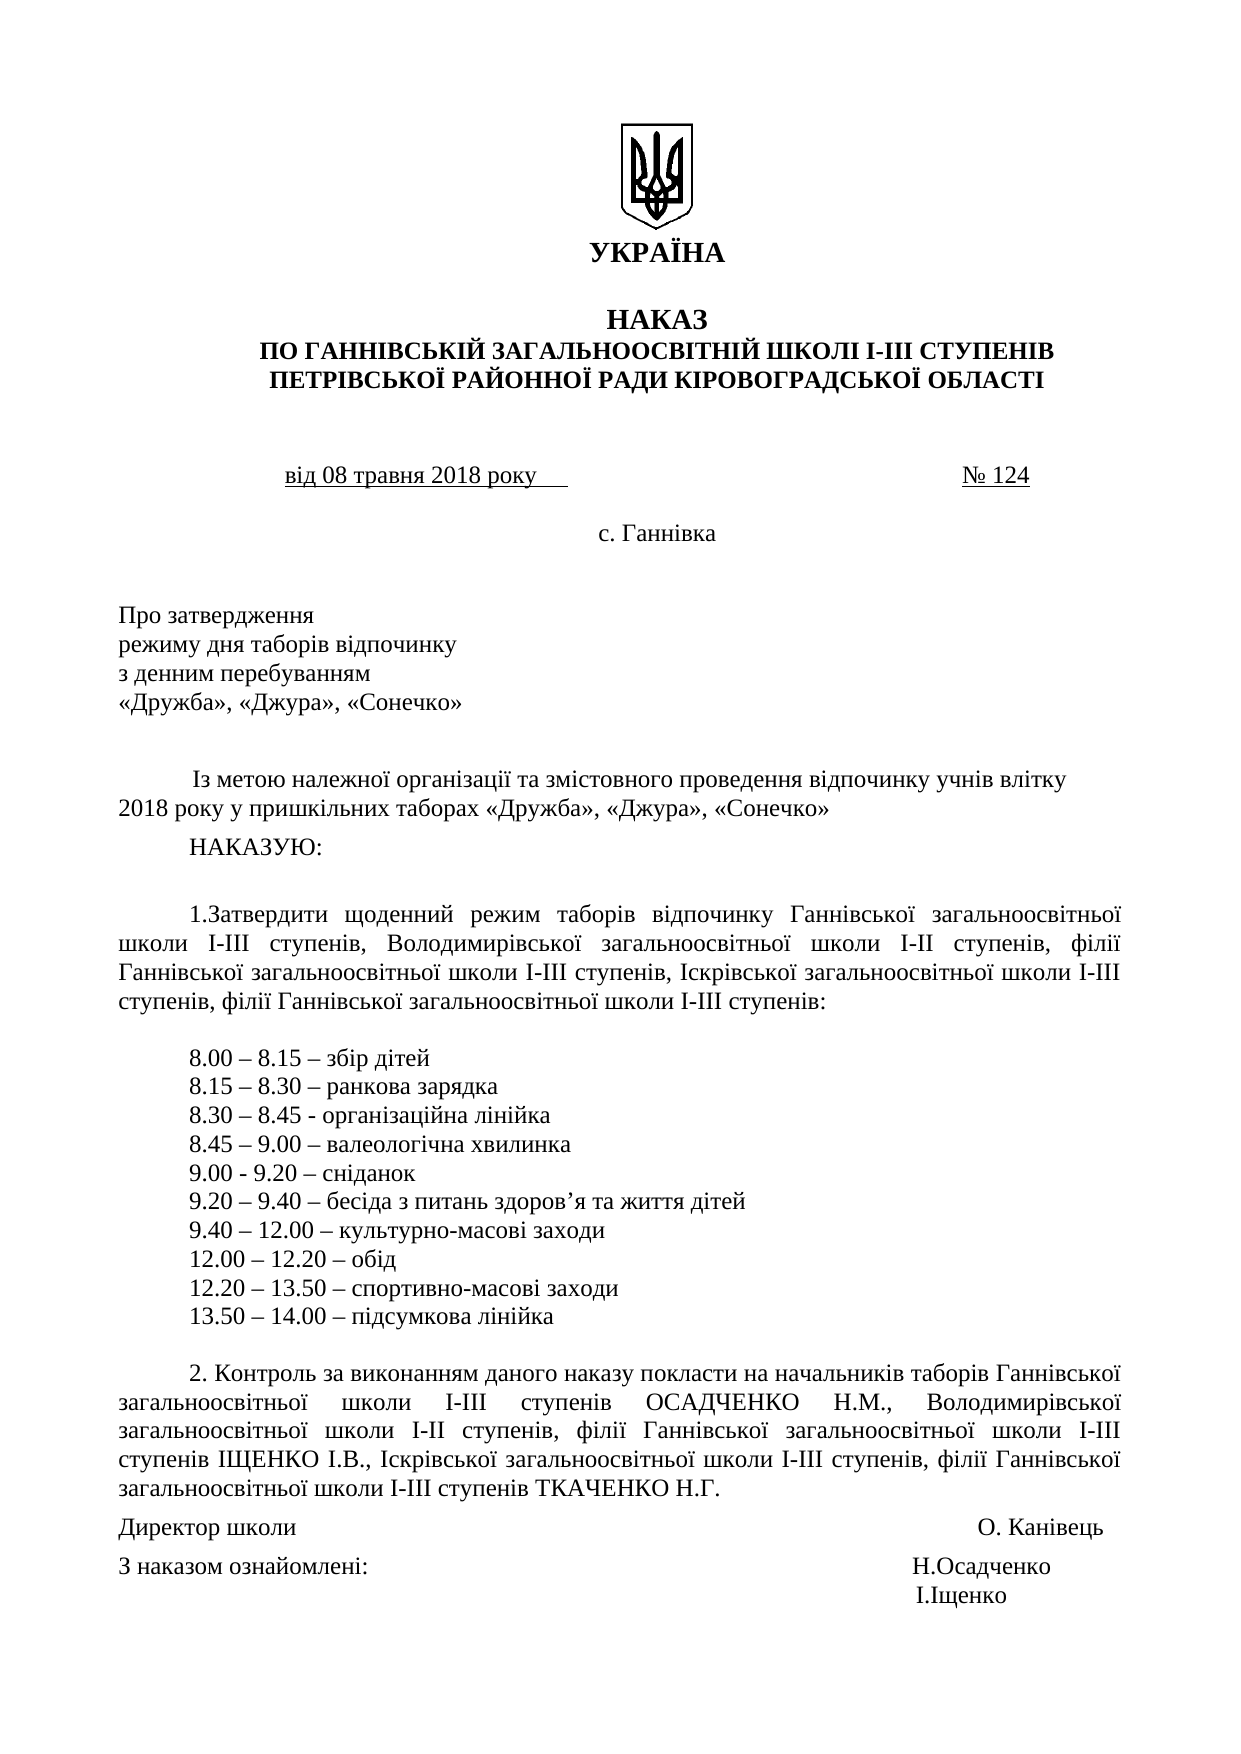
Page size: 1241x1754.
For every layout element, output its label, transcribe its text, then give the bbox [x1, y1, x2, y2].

text Із метою належної організації та змістовного проведення відпочинку учнів влітку 2018 року у пришкільних таборах «Дружба», «Джура», «Сонечко» [118, 764, 1122, 822]
text 9.20 – 9.40 – бесіда з питань здоров’я та життя дітей [118, 1186, 1122, 1215]
text 8.45 – 9.00 – валеологічна хвилинка [118, 1129, 1122, 1158]
text 13.50 – 14.00 – підсумкова лінійка [118, 1301, 1122, 1330]
text 1.Затвердити щоденний режим таборів відпочинку Ганнівської загальноосвітньої школи І-ІІІ ступенів, Володимирівської загальноосвітньої школи І-ІІ ступенів, філії Ганнівської загальноосвітньої школи І-ІІІ ступенів, Іскрівської загальноосвітньої школи І-ІІІ ступенів, філії Ганнівської загальноосвітньої школи І-ІІІ ступенів: [118, 899, 1122, 1014]
text 12.00 – 12.20 – обід [118, 1244, 1122, 1273]
text 12.20 – 13.50 – спортивно-масові заходи [118, 1273, 1122, 1301]
text 8.30 – 8.45 - організаційна лінійка [118, 1100, 1122, 1129]
text ПЕТРІВСЬКОЇ РАЙОННОЇ РАДИ КІРОВОГРАДСЬКОЇ ОБЛАСТІ [118, 365, 1122, 393]
text 9.40 – 12.00 – культурно-масові заходи [118, 1215, 1122, 1244]
text УКРАЇНА [118, 235, 1122, 269]
text НАКАЗУЮ: [118, 832, 1122, 861]
text ПО ГАННІВСЬКІЙ ЗАГАЛЬНООСВІТНІЙ ШКОЛІ І-ІІІ СТУПЕНІВ [118, 336, 1122, 365]
text 8.15 – 8.30 – ранкова зарядка [118, 1071, 1122, 1100]
text с. Ганнівка [118, 518, 1122, 547]
text 8.00 – 8.15 – збір дітей [118, 1043, 1122, 1071]
text З наказом ознайомлені: Н.Осадченко [118, 1551, 1122, 1580]
text Директор школи О. Канівець [118, 1512, 1122, 1541]
text 9.00 - 9.20 – сніданок [118, 1158, 1122, 1186]
text 2. Контроль за виконанням даного наказу покласти на начальників таборів Ганнівської загальноосвітньої школи І-ІІІ ступенів ОСАДЧЕНКО Н.М., Володимирівської загальноосвітньої школи І-ІІ ступенів, філії Ганнівської загальноосвітньої школи І-ІІІ ступенів ІЩЕНКО І.В., Іскрівської загальноосвітньої школи І-ІІІ ступенів, філії Ганнівської загальноосвітньої школи І-ІІІ ступенів ТКАЧЕНКО Н.Г. [118, 1358, 1122, 1502]
text І.Іщенко [916, 1580, 1122, 1609]
text «Дружба», «Джура», «Сонечко» [118, 687, 1122, 716]
text Про затвердження [118, 601, 1122, 629]
text НАКАЗ [118, 302, 1122, 336]
text режиму дня таборів відпочинку [118, 629, 1122, 658]
text від 08 травня 2018 року № 124 [118, 461, 1122, 489]
text з денним перебуванням [118, 658, 1122, 687]
